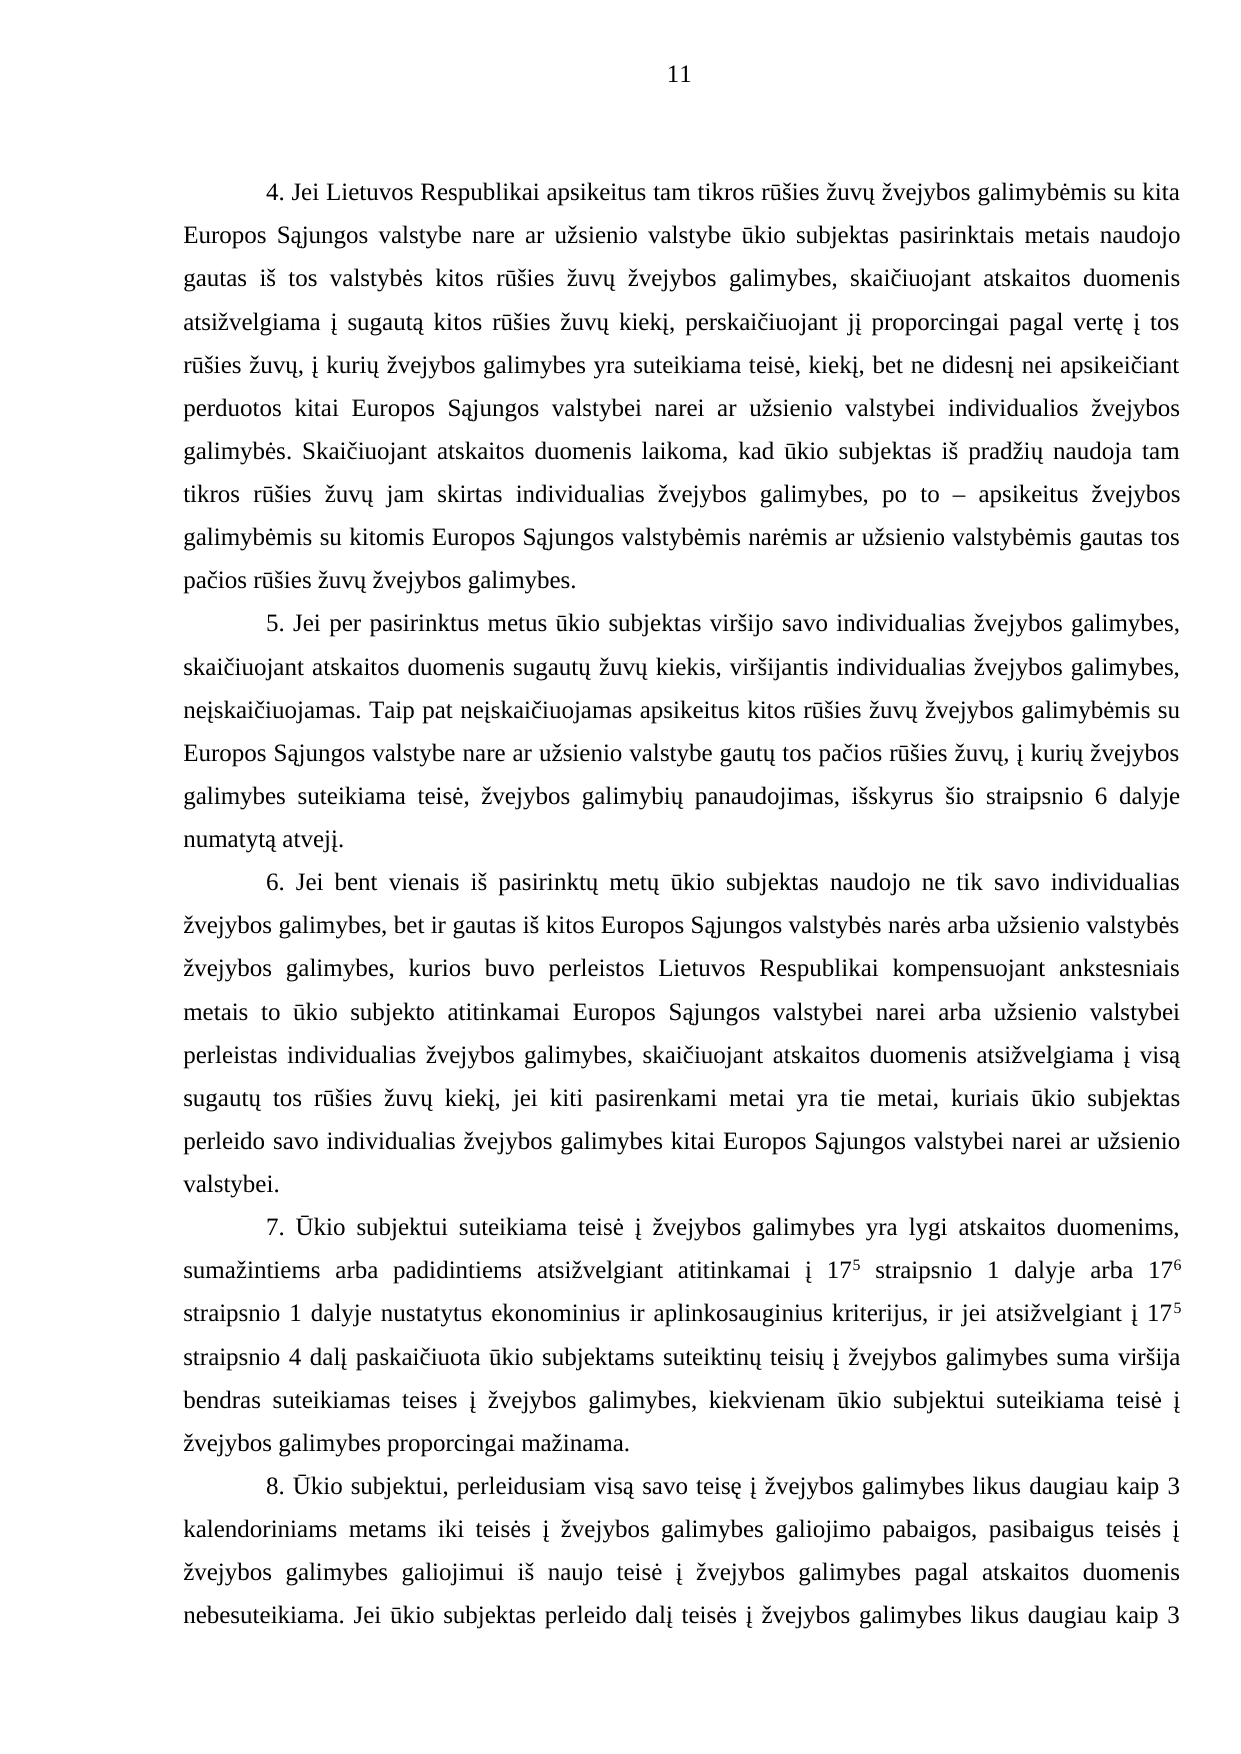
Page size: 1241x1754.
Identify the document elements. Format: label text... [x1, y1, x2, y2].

text 7. Ūkio subjektui suteikiama teisė į žvejybos galimybes yra lygi atskaitos duomenims, sumažintiems arba padidintiems atsižvelgiant atitinkamai į 175 straipsnio 1 dalyje arba 176 straipsnio 1 dalyje nustatytus ekonominius ir aplinkosauginius kriterijus, ir jei atsižvelgiant į 175 straipsnio 4 dalį paskaičiuota ūkio subjektams suteiktinų teisių į žvejybos galimybes suma viršija bendras suteikiamas teises į žvejybos galimybes, kiekvienam ūkio subjektui suteikiama teisė į žvejybos galimybes proporcingai mažinama. [183, 1212, 1181, 1457]
text 4. Jei Lietuvos Respublikai apsikeitus tam tikros rūšies žuvų žvejybos galimybėmis su kita Europos Sąjungos valstybe nare ar užsienio valstybe ūkio subjektas pasirinktais metais naudojo gautas iš tos valstybės kitos rūšies žuvų žvejybos galimybes, skaičiuojant atskaitos duomenis atsižvelgiama į sugautą kitos rūšies žuvų kiekį, perskaičiuojant jį proporcingai pagal vertę į tos rūšies žuvų, į kurių žvejybos galimybes yra suteikiama teisė, kiekį, bet ne didesnį nei apsikeičiant perduotos kitai Europos Sąjungos valstybei narei ar užsienio valstybei individualios žvejybos galimybės. Skaičiuojant atskaitos duomenis laikoma, kad ūkio subjektas iš pradžių naudoja tam tikros rūšies žuvų jam skirtas individualias žvejybos galimybes, po to – apsikeitus žvejybos galimybėmis su kitomis Europos Sąjungos valstybėmis narėmis ar užsienio valstybėmis gautas tos pačios rūšies žuvų žvejybos galimybes. [183, 177, 1181, 594]
text 6. Jei bent vienais iš pasirinktų metų ūkio subjektas naudojo ne tik savo individualias žvejybos galimybes, bet ir gautas iš kitos Europos Sąjungos valstybės narės arba užsienio valstybės žvejybos galimybes, kurios buvo perleistos Lietuvos Respublikai kompensuojant ankstesniais metais to ūkio subjekto atitinkamai Europos Sąjungos valstybei narei arba užsienio valstybei perleistas individualias žvejybos galimybes, skaičiuojant atskaitos duomenis atsižvelgiama į visą sugautų tos rūšies žuvų kiekį, jei kiti pasirenkami metai yra tie metai, kuriais ūkio subjektas perleido savo individualias žvejybos galimybes kitai Europos Sąjungos valstybei narei ar užsienio valstybei. [183, 867, 1181, 1198]
text 5. Jei per pasirinktus metus ūkio subjektas viršijo savo individualias žvejybos galimybes, skaičiuojant atskaitos duomenis sugautų žuvų kiekis, viršijantis individualias žvejybos galimybes, neįskaičiuojamas. Taip pat neįskaičiuojamas apsikeitus kitos rūšies žuvų žvejybos galimybėmis su Europos Sąjungos valstybe nare ar užsienio valstybe gautų tos pačios rūšies žuvų, į kurių žvejybos galimybes suteikiama teisė, žvejybos galimybių panaudojimas, išskyrus šio straipsnio 6 dalyje numatytą atvejį. [183, 608, 1181, 853]
text 8. Ūkio subjektui, perleidusiam visą savo teisę į žvejybos galimybes likus daugiau kaip 3 kalendoriniams metams iki teisės į žvejybos galimybes galiojimo pabaigos, pasibaigus teisės į žvejybos galimybes galiojimui iš naujo teisė į žvejybos galimybes pagal atskaitos duomenis nebesuteikiama. Jei ūkio subjektas perleido dalį teisės į žvejybos galimybes likus daugiau kaip 3 [183, 1471, 1181, 1629]
